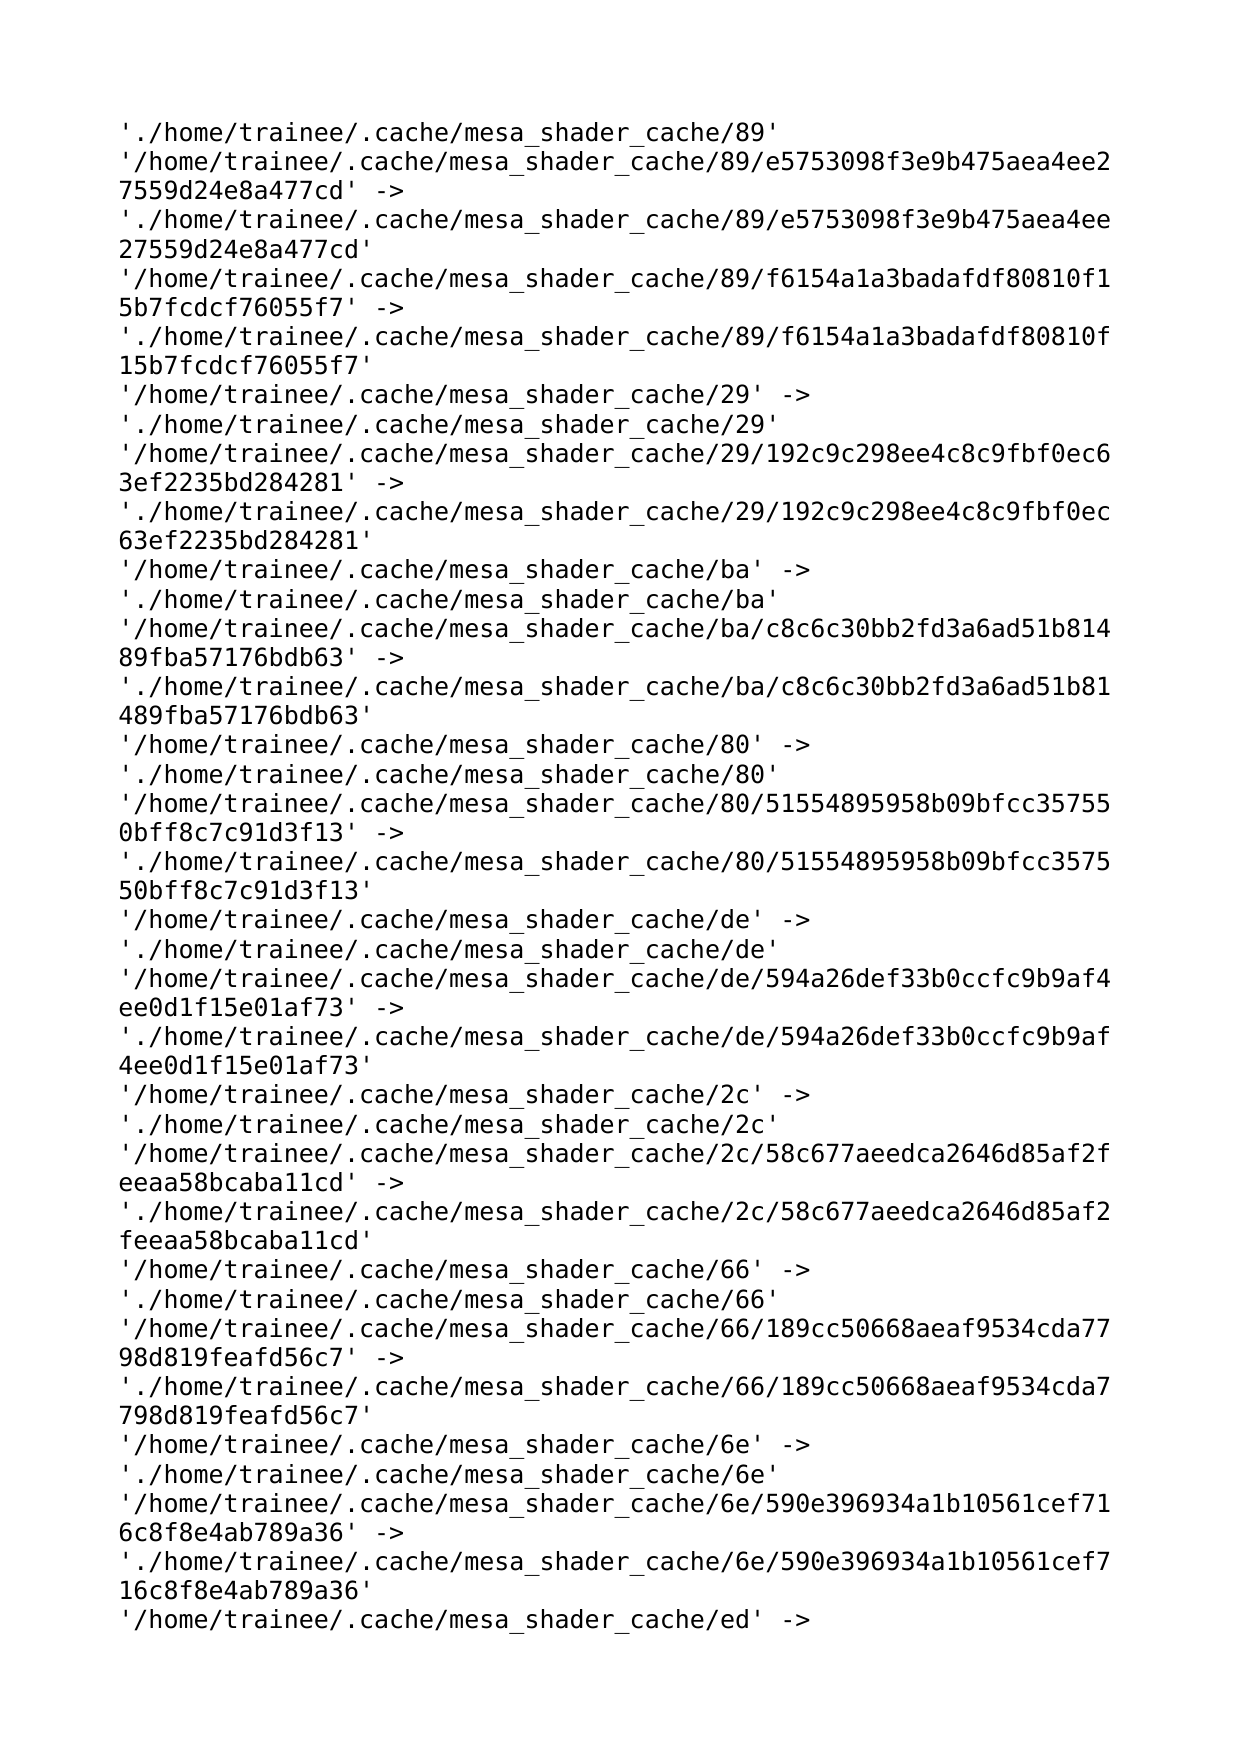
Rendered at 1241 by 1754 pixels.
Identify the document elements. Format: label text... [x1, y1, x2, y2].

text './home/trainee/.cache/mesa_shader_cache/89' '/home/trainee/.cache/mesa_shader_cache/89/e5753098f3e9b475aea4ee27559d24e8a477cd' -> './home/trainee/.cache/mesa_shader_cache/89/e5753098f3e9b475aea4ee27559d24e8a477cd' '/home/trainee/.cache/mesa_shader_cache/89/f6154a1a3badafdf80810f15b7fcdcf76055f7' -> './home/trainee/.cache/mesa_shader_cache/89/f6154a1a3badafdf80810f15b7fcdcf76055f7' '/home/trainee/.cache/mesa_shader_cache/29' -> './home/trainee/.cache/mesa_shader_cache/29' '/home/trainee/.cache/mesa_shader_cache/29/192c9c298ee4c8c9fbf0ec63ef2235bd284281' -> './home/trainee/.cache/mesa_shader_cache/29/192c9c298ee4c8c9fbf0ec63ef2235bd284281' '/home/trainee/.cache/mesa_shader_cache/ba' -> './home/trainee/.cache/mesa_shader_cache/ba' '/home/trainee/.cache/mesa_shader_cache/ba/c8c6c30bb2fd3a6ad51b81489fba57176bdb63' -> './home/trainee/.cache/mesa_shader_cache/ba/c8c6c30bb2fd3a6ad51b81489fba57176bdb63' '/home/trainee/.cache/mesa_shader_cache/80' -> './home/trainee/.cache/mesa_shader_cache/80' '/home/trainee/.cache/mesa_shader_cache/80/51554895958b09bfcc357550bff8c7c91d3f13' -> './home/trainee/.cache/mesa_shader_cache/80/51554895958b09bfcc357550bff8c7c91d3f13' '/home/trainee/.cache/mesa_shader_cache/de' -> './home/trainee/.cache/mesa_shader_cache/de' '/home/trainee/.cache/mesa_shader_cache/de/594a26def33b0ccfc9b9af4ee0d1f15e01af73' -> './home/trainee/.cache/mesa_shader_cache/de/594a26def33b0ccfc9b9af4ee0d1f15e01af73' '/home/trainee/.cache/mesa_shader_cache/2c' -> './home/trainee/.cache/mesa_shader_cache/2c' '/home/trainee/.cache/mesa_shader_cache/2c/58c677aeedca2646d85af2feeaa58bcaba11cd' -> './home/trainee/.cache/mesa_shader_cache/2c/58c677aeedca2646d85af2feeaa58bcaba11cd' '/home/trainee/.cache/mesa_shader_cache/66' -> './home/trainee/.cache/mesa_shader_cache/66' '/home/trainee/.cache/mesa_shader_cache/66/189cc50668aeaf9534cda7798d819feafd56c7' -> './home/trainee/.cache/mesa_shader_cache/66/189cc50668aeaf9534cda7798d819feafd56c7' '/home/trainee/.cache/mesa_shader_cache/6e' -> './home/trainee/.cache/mesa_shader_cache/6e' '/home/trainee/.cache/mesa_shader_cache/6e/590e396934a1b10561cef716c8f8e4ab789a36' -> './home/trainee/.cache/mesa_shader_cache/6e/590e396934a1b10561cef716c8f8e4ab789a36' '/home/trainee/.cache/mesa_shader_cache/ed' -> [118, 118, 1122, 1635]
